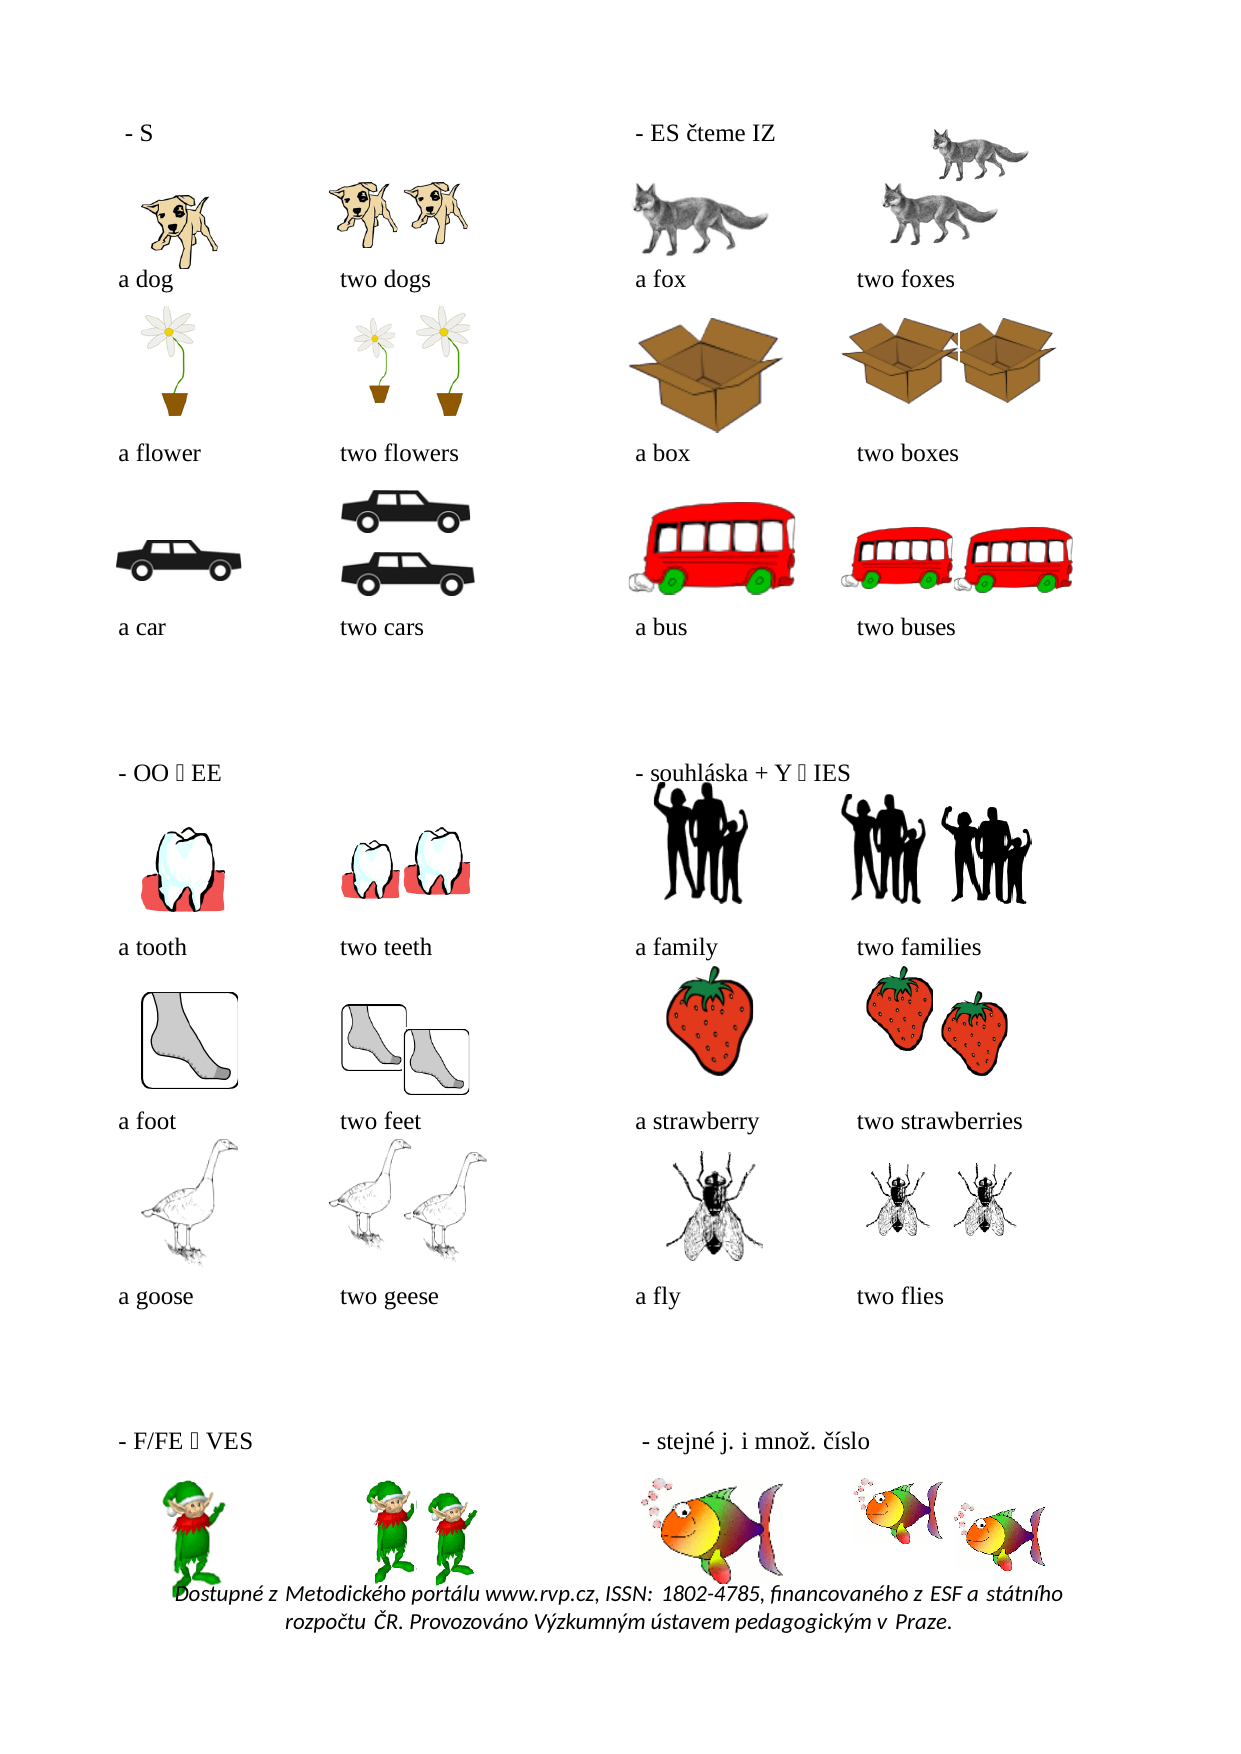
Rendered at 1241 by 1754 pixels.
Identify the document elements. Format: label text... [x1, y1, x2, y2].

text a dog two dogs a fox two foxes [118, 263, 1122, 292]
picture [141, 195, 218, 269]
text a foot two feet a strawberry two strawberries [118, 1106, 1122, 1135]
picture [653, 782, 748, 904]
picture [403, 1152, 487, 1262]
text a goose two geese a fly two flies [118, 1281, 1122, 1310]
picture [866, 1163, 930, 1236]
text - S - ES čteme IZ [118, 118, 1122, 183]
picture [403, 827, 471, 895]
picture [341, 1004, 407, 1071]
picture [141, 306, 196, 416]
picture [148, 1478, 233, 1600]
picture [177, 1588, 186, 1599]
picture [353, 318, 396, 403]
picture [141, 1139, 238, 1267]
picture [666, 966, 754, 1076]
picture [403, 182, 468, 244]
picture [328, 1139, 412, 1250]
picture [853, 1478, 943, 1544]
text - OO  EE - souhláska + Y  IES [118, 757, 1122, 905]
picture [416, 306, 471, 416]
picture [341, 490, 471, 533]
picture [116, 540, 242, 581]
picture [191, 1591, 197, 1600]
picture [841, 318, 959, 404]
picture [141, 827, 225, 912]
picture [878, 182, 1000, 247]
picture [928, 129, 1029, 182]
text a tooth two teeth a family two families [118, 932, 1122, 961]
picture [666, 1151, 763, 1261]
picture [628, 182, 771, 258]
picture [328, 182, 398, 248]
picture [628, 502, 796, 595]
picture [941, 806, 1032, 904]
picture [641, 1478, 783, 1584]
picture [341, 840, 400, 899]
picture [416, 1490, 483, 1587]
picture [841, 794, 926, 904]
picture [866, 966, 933, 1051]
picture [628, 318, 784, 433]
picture [953, 1163, 1017, 1236]
picture [953, 527, 1073, 593]
picture [953, 1502, 1046, 1571]
text - F/FE  VES - stejné j. i množ. číslo [118, 1426, 1122, 1455]
picture [841, 527, 953, 589]
text a car two cars a bus two buses [118, 612, 1122, 641]
picture [403, 1029, 470, 1095]
picture [941, 991, 1008, 1076]
picture [141, 992, 238, 1089]
picture [353, 1478, 427, 1585]
picture [341, 552, 475, 596]
picture [960, 318, 1057, 403]
text a flower two flowers a box two boxes [118, 438, 1122, 467]
